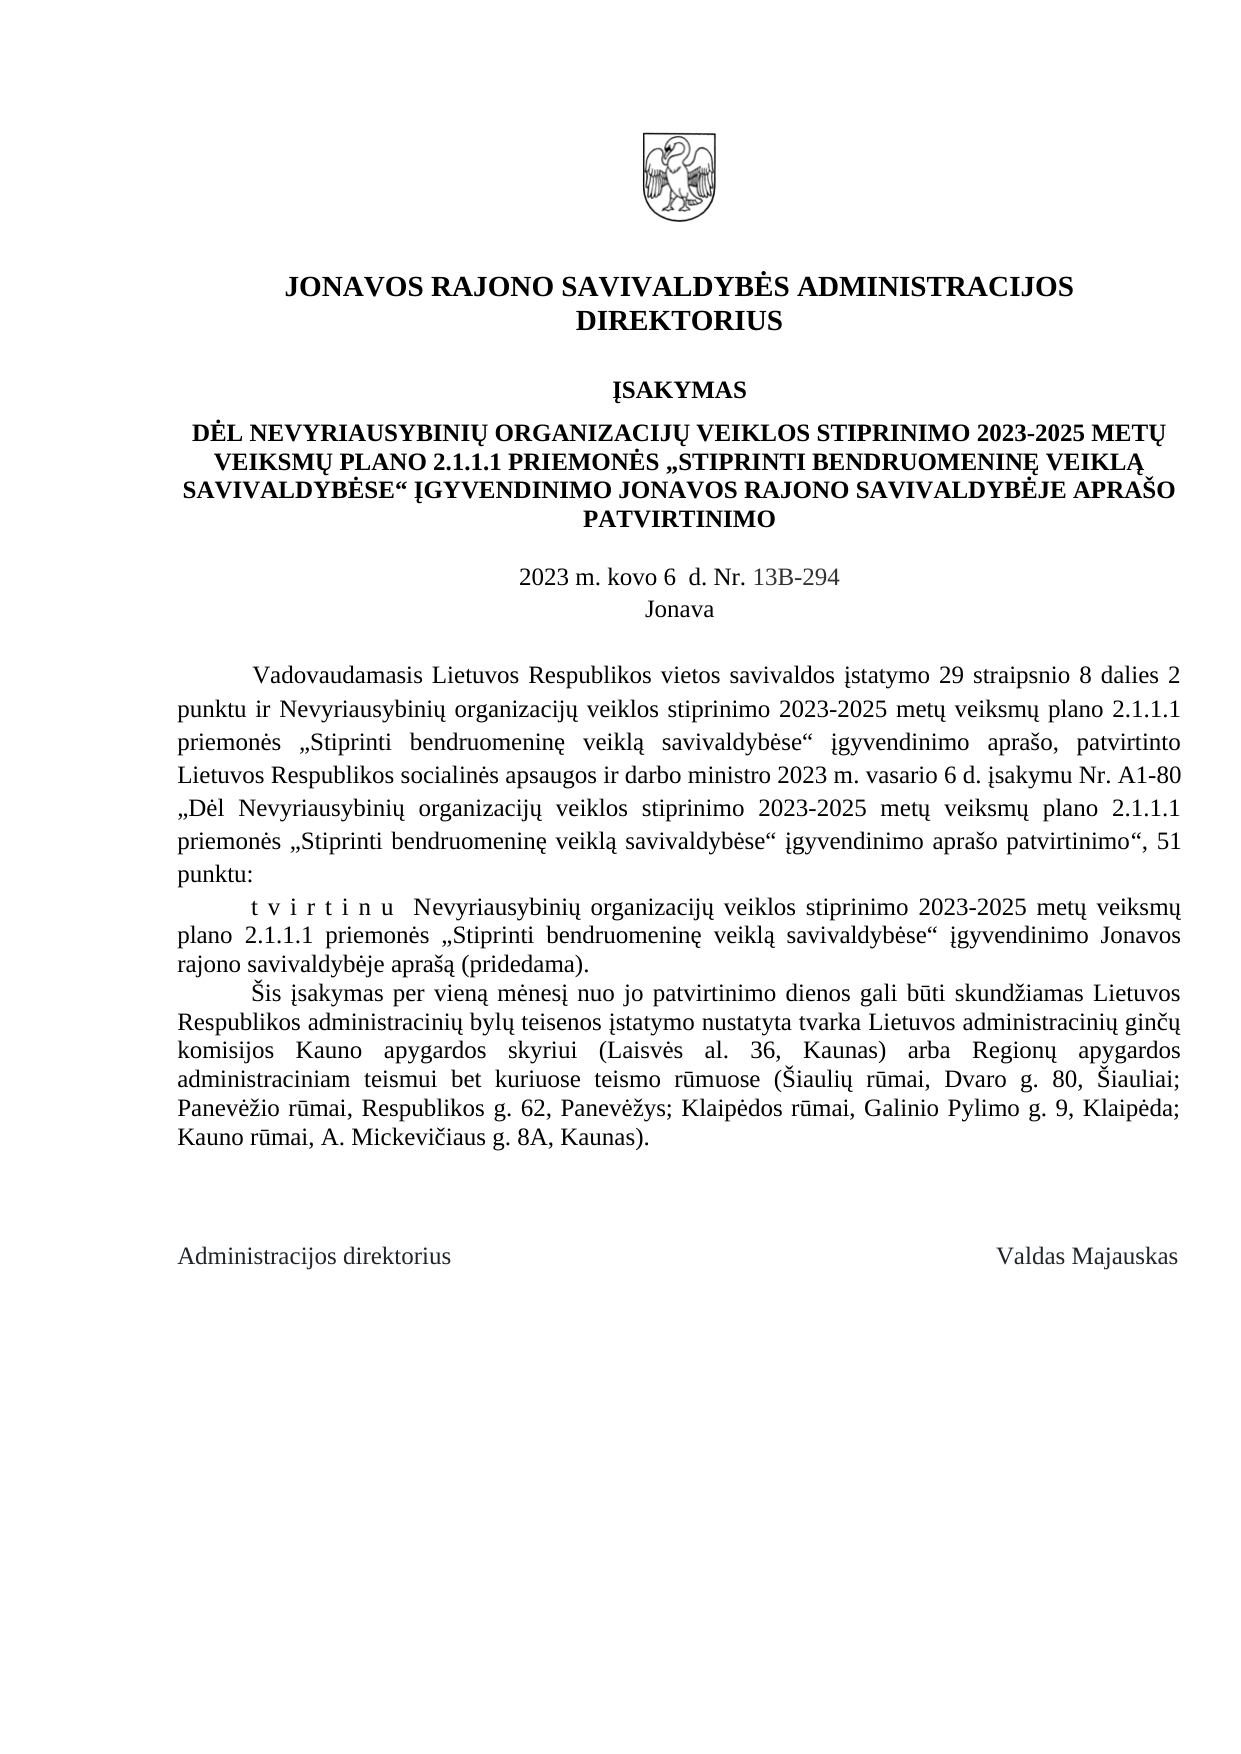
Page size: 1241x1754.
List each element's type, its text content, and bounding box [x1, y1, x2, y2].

text Vadovaudamasis Lietuvos Respublikos vietos savivaldos įstatymo 29 straipsnio 8 dalies 2 punktu ir Nevyriausybinių organizacijų veiklos stiprinimo 2023-2025 metų veiksmų plano 2.1.1.1 priemonės „Stiprinti bendruomeninę veiklą savivaldybėse“ įgyvendinimo aprašo, patvirtinto Lietuvos Respublikos socialinės apsaugos ir darbo ministro 2023 m. vasario 6 d. įsakymu Nr. A1-80 „Dėl Nevyriausybinių organizacijų veiklos stiprinimo 2023-2025 metų veiksmų plano 2.1.1.1 priemonės „Stiprinti bendruomeninę veiklą savivaldybėse“ įgyvendinimo aprašo patvirtinimo“, 51 punktu: [177, 661, 1182, 887]
text Jonava [177, 594, 1182, 623]
text DĖL NEVYRIAUSYBINIŲ ORGANIZACIJŲ VEIKLOS STIPRINIMO 2023-2025 METŲ VEIKSMŲ PLANO 2.1.1.1 PRIEMONĖS „STIPRINTI BENDRUOMENINĘ VEIKLĄ SAVIVALDYBĖSE“ ĮGYVENDINIMO JONAVOS RAJONO SAVIVALDYBĖJE APRAŠO PATVIRTINIMO [177, 418, 1182, 533]
text t v i r t i n u Nevyriausybinių organizacijų veiklos stiprinimo 2023-2025 metų veiksmų plano 2.1.1.1 priemonės „Stiprinti bendruomeninę veiklą savivaldybėse“ įgyvendinimo Jonavos rajono savivaldybėje aprašą (pridedama). [177, 892, 1182, 978]
text Šis įsakymas per vieną mėnesį nuo jo patvirtinimo dienos gali būti skundžiamas Lietuvos Respublikos administracinių bylų teisenos įstatymo nustatyta tvarka Lietuvos administracinių ginčų komisijos Kauno apygardos skyriui (Laisvės al. 36, Kaunas) arba Regionų apygardos administraciniam teismui bet kuriuose teismo rūmuose (Šiaulių rūmai, Dvaro g. 80, Šiauliai; Panevėžio rūmai, Respublikos g. 62, Panevėžys; Klaipėdos rūmai, Galinio Pylimo g. 9, Klaipėda; Kauno rūmai, A. Mickevičiaus g. 8A, Kaunas). [177, 978, 1182, 1151]
text ĮSAKYMAS [177, 375, 1182, 403]
text JONAVOS RAJONO SAVIVALDYBĖS ADMINISTRACIJOS DIREKTORIUS [177, 269, 1182, 336]
text Administracijos direktorius Valdas Majauskas [177, 1241, 1182, 1270]
text 2023 m. kovo 6 d. Nr. 13B-294 [177, 562, 1182, 590]
